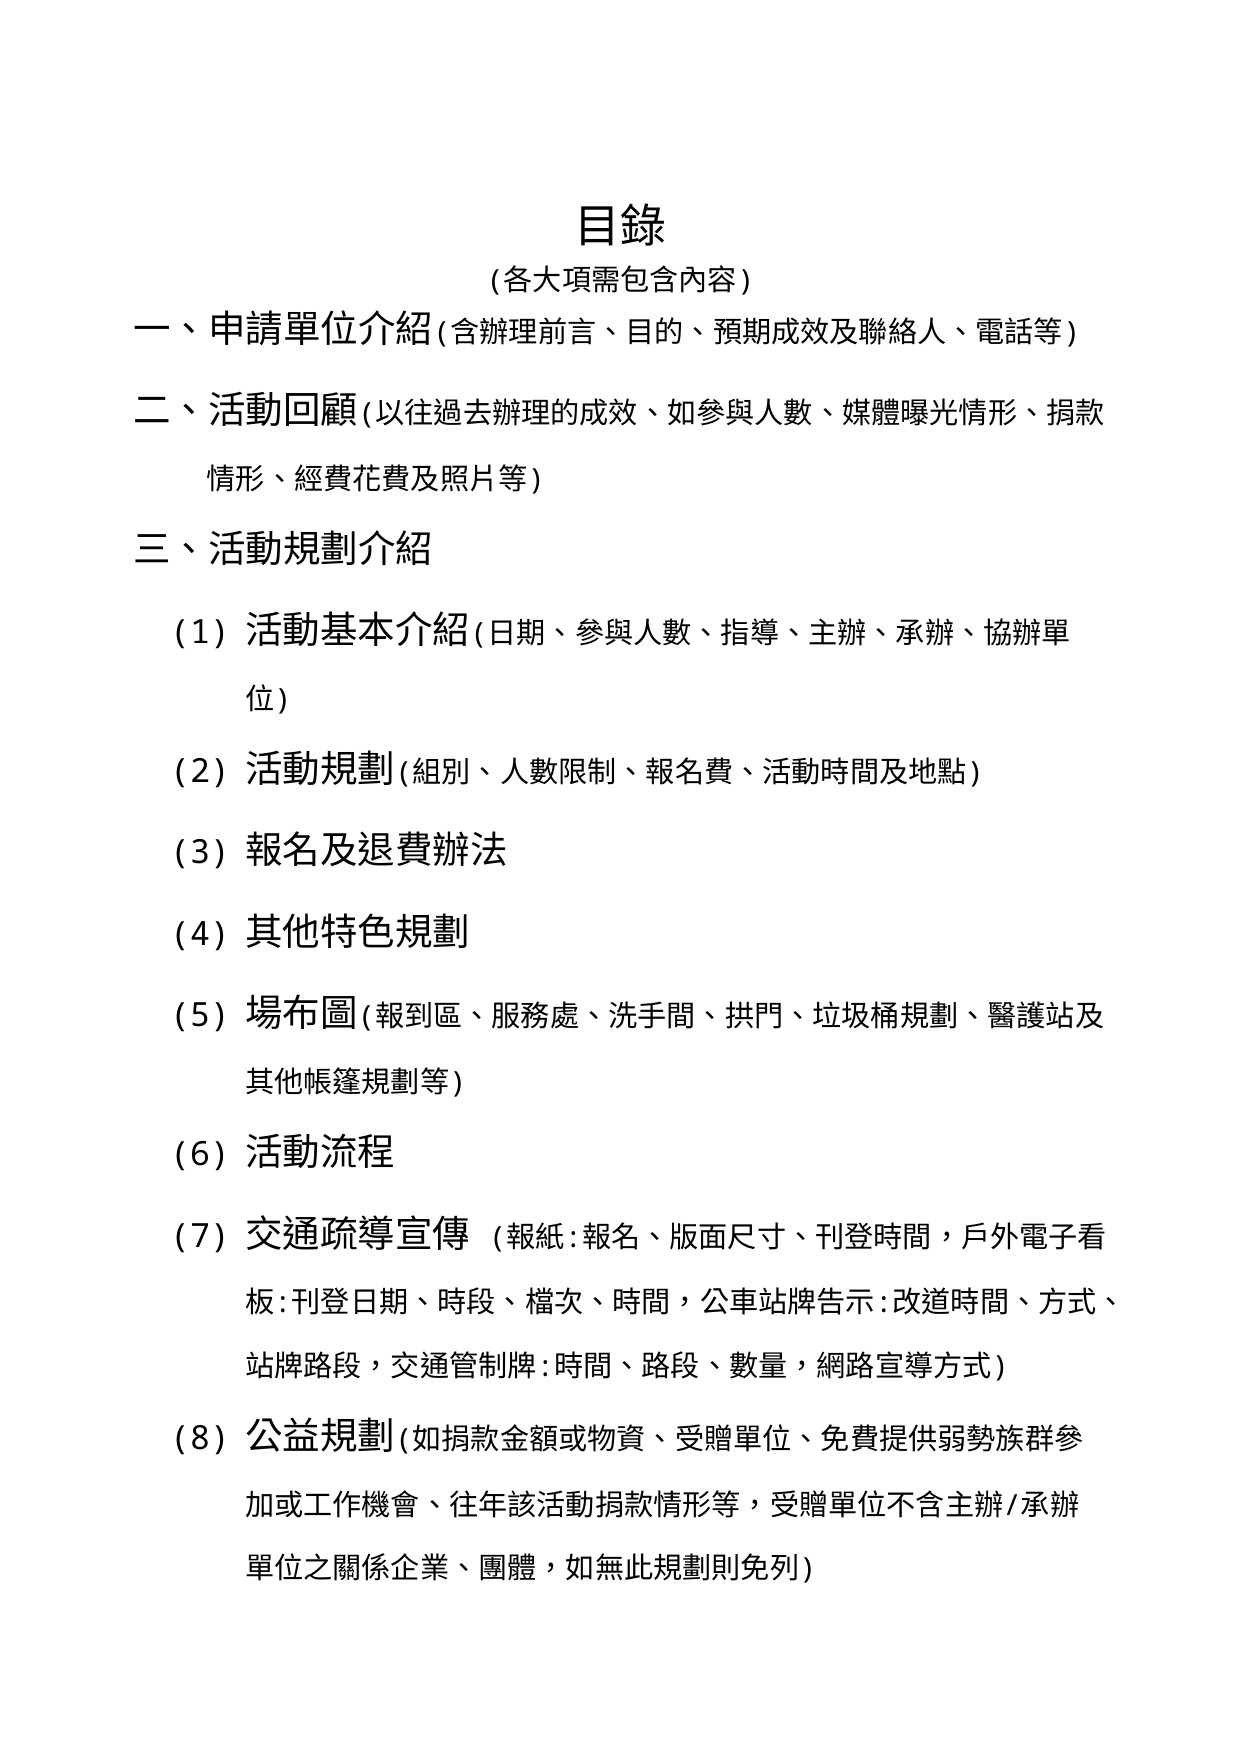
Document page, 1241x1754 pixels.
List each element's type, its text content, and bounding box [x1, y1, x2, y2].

list 公益規劃(如捐款金額或物資、受贈單位、免費提供弱勢族群參加或工作機會、往年該活動捐款情形等，受贈單位不含主辦/承辦單位之關係企業、團體，如無此規劃則免列) [170, 1406, 1107, 1587]
text 三、活動規劃介紹 [133, 519, 1107, 573]
text 一、申請單位介紹(含辦理前言、目的、預期成效及聯絡人、電話等) [133, 298, 1107, 353]
text (各大項需包含內容) [133, 256, 1107, 298]
text 二、活動回顧(以往過去辦理的成效、如參與人數、媒體曝光情形、捐款情形、經費花費及照片等) [133, 380, 1107, 498]
list 其他特色規劃 [170, 902, 1107, 956]
list 活動基本介紹(日期、參與人數、指導、主辦、承辦、協辦單位) [170, 600, 1107, 718]
list 報名及退費辦法 [170, 820, 1107, 875]
list 活動規劃(組別、人數限制、報名費、活動時間及地點) [170, 739, 1107, 793]
list 場布圖(報到區、服務處、洗手間、拱門、垃圾桶規劃、醫護站及其他帳篷規劃等) [170, 983, 1107, 1101]
text 目錄 [133, 190, 1107, 256]
list 活動流程 [170, 1122, 1107, 1176]
list 交通疏導宣傳 (報紙:報名、版面尺寸、刊登時間，戶外電子看板:刊登日期、時段、檔次、時間，公車站牌告示:改道時間、方式、站牌路段，交通管制牌:時間、路段、數量，網路宣導方式) [170, 1203, 1107, 1385]
